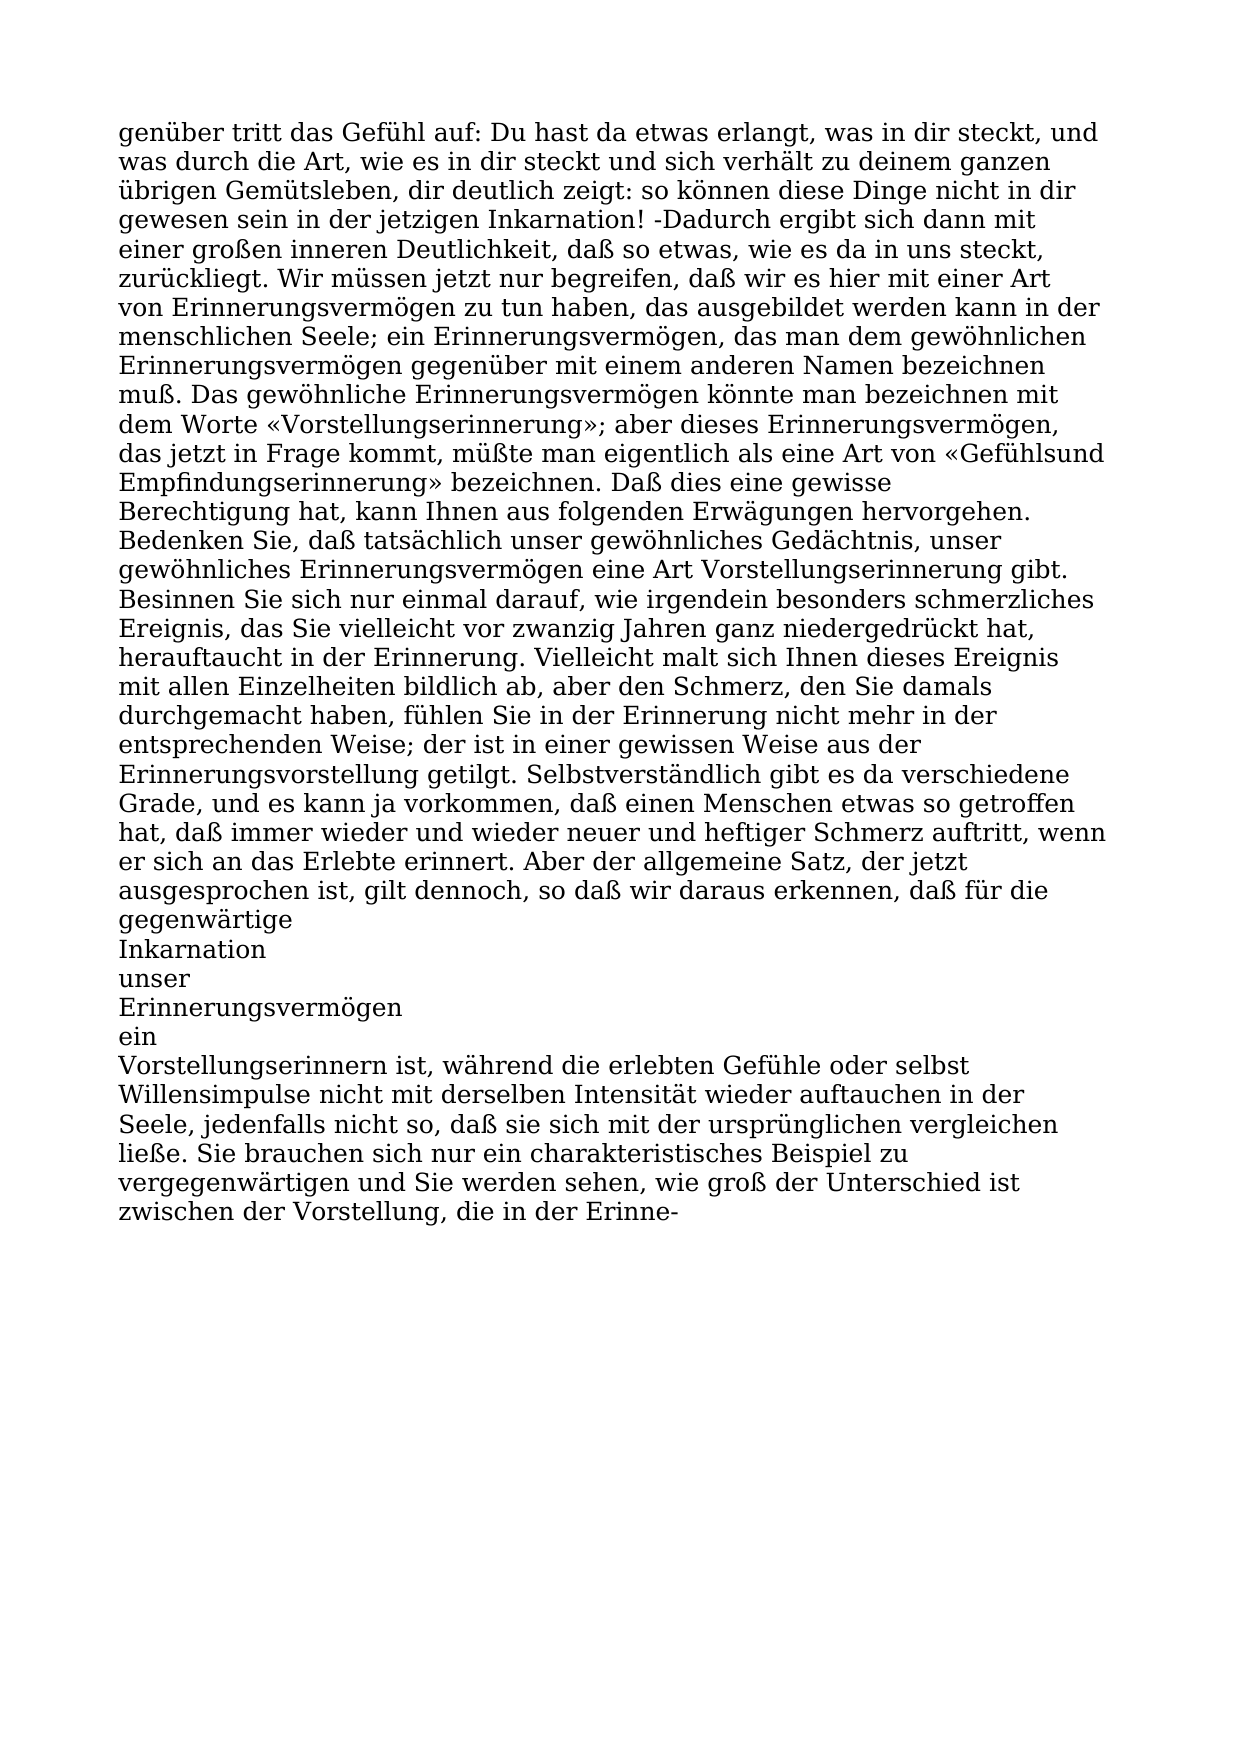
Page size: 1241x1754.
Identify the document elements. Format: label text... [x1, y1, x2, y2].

text Seele, jedenfalls nicht so, daß sie sich mit der ursprünglichen vergleichen [118, 1110, 1122, 1139]
text gewöhnliches Erinnerungsvermögen eine Art Vorstellungserinnerung gibt. [118, 556, 1122, 585]
text durchgemacht haben, fühlen Sie in der Erinnerung nicht mehr in der [118, 701, 1122, 731]
text Inkarnation [118, 935, 1122, 964]
text hat, daß immer wieder und wieder neuer und heftiger Schmerz auftritt, wenn [118, 818, 1122, 847]
text mit allen Einzelheiten bildlich ab, aber den Schmerz, den Sie damals [118, 672, 1122, 701]
text menschlichen Seele; ein Erinnerungsvermögen, das man dem gewöhnlichen [118, 322, 1122, 351]
text herauftaucht in der Erinnerung. Vielleicht malt sich Ihnen dieses Ereignis [118, 643, 1122, 672]
text Willensimpulse nicht mit derselben Intensität wieder auftauchen in der [118, 1081, 1122, 1110]
text gewesen sein in der jetzigen Inkarnation! -Dadurch ergibt sich dann mit [118, 206, 1122, 235]
text gegenwärtige [118, 906, 1122, 935]
text Erinnerungsvermögen gegenüber mit einem anderen Namen bezeichnen [118, 351, 1122, 381]
text von Erinnerungsvermögen zu tun haben, das ausgebildet werden kann in der [118, 293, 1122, 322]
text Erinnerungsvermögen [118, 993, 1122, 1022]
text zurückliegt. Wir müssen jetzt nur begreifen, daß wir es hier mit einer Art [118, 264, 1122, 293]
text Besinnen Sie sich nur einmal darauf, wie irgendein besonders schmerzliches [118, 585, 1122, 614]
text ein [118, 1022, 1122, 1051]
text Berechtigung hat, kann Ihnen aus folgenden Erwägungen hervorgehen. [118, 497, 1122, 526]
text Bedenken Sie, daß tatsächlich unser gewöhnliches Gedächtnis, unser [118, 526, 1122, 556]
text vergegenwärtigen und Sie werden sehen, wie groß der Unterschied ist [118, 1168, 1122, 1197]
text zwischen der Vorstellung, die in der Erinne- [118, 1197, 1122, 1226]
text dem Worte «Vorstellungserinnerung»; aber dieses Erinnerungsvermögen, [118, 410, 1122, 439]
text was durch die Art, wie es in dir steckt und sich verhält zu deinem ganzen [118, 147, 1122, 176]
text ließe. Sie brauchen sich nur ein charakteristisches Beispiel zu [118, 1139, 1122, 1168]
text ausgesprochen ist, gilt dennoch, so daß wir daraus erkennen, daß für die [118, 876, 1122, 906]
text Vorstellungserinnern ist, während die erlebten Gefühle oder selbst [118, 1051, 1122, 1081]
text unser [118, 964, 1122, 993]
text muß. Das gewöhnliche Erinnerungsvermögen könnte man bezeichnen mit [118, 381, 1122, 410]
text entsprechenden Weise; der ist in einer gewissen Weise aus der [118, 731, 1122, 760]
text einer großen inneren Deutlichkeit, daß so etwas, wie es da in uns steckt, [118, 235, 1122, 264]
text Grade, und es kann ja vorkommen, daß einen Menschen etwas so getroffen [118, 789, 1122, 818]
text genüber tritt das Gefühl auf: Du hast da etwas erlangt, was in dir steckt, und [118, 118, 1122, 147]
text Ereignis, das Sie vielleicht vor zwanzig Jahren ganz niedergedrückt hat, [118, 614, 1122, 643]
text das jetzt in Frage kommt, müßte man eigentlich als eine Art von «Gefühlsund Empfindungserinnerung» bezeichnen. Daß dies eine gewisse [118, 439, 1122, 497]
text übrigen Gemütsleben, dir deutlich zeigt: so können diese Dinge nicht in dir [118, 176, 1122, 206]
text Erinnerungsvorstellung getilgt. Selbstverständlich gibt es da verschiedene [118, 760, 1122, 789]
text er sich an das Erlebte erinnert. Aber der allgemeine Satz, der jetzt [118, 847, 1122, 876]
